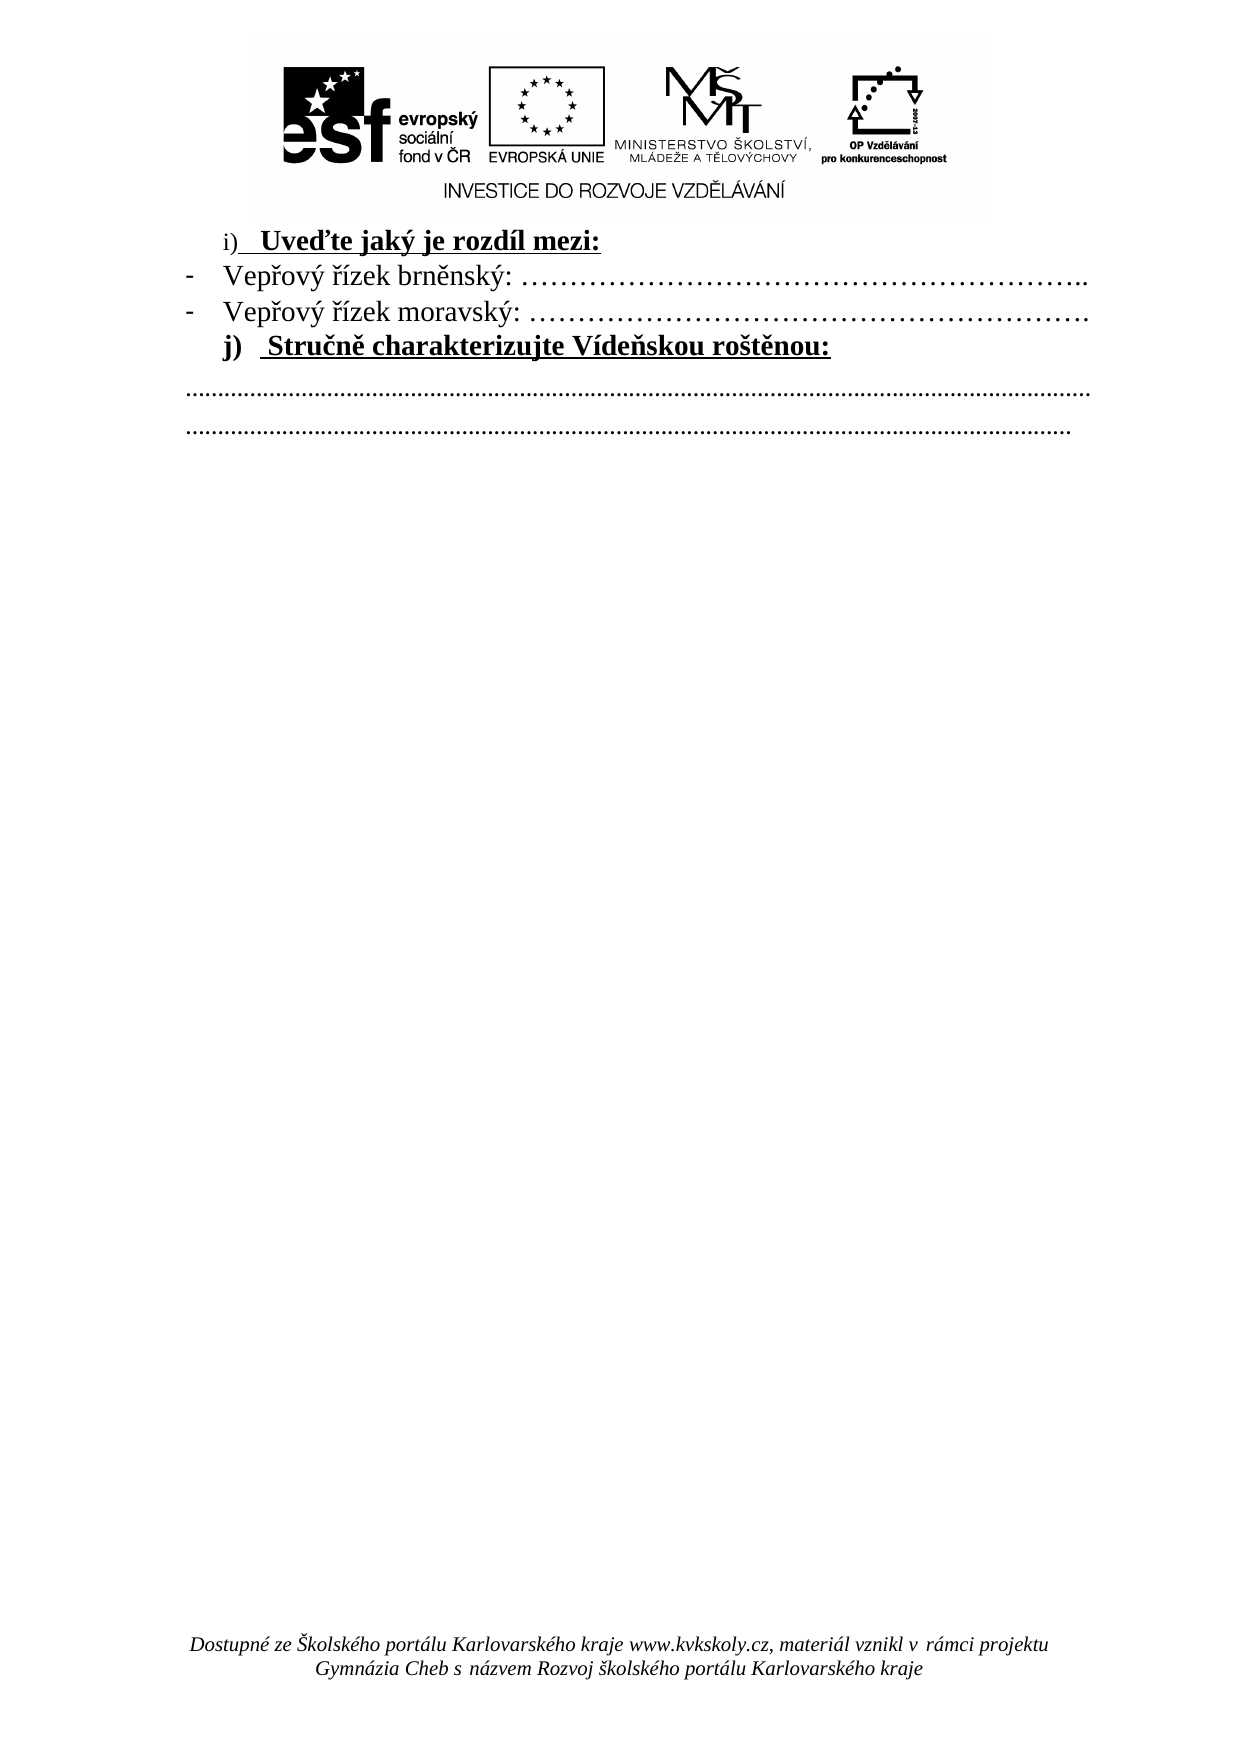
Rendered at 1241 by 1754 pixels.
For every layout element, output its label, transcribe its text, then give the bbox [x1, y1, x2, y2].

list Stručně charakterizujte Vídeňskou roštěnou: [223, 328, 1092, 362]
list Uveďte jaký je rozdíl mezi: [223, 148, 1092, 257]
list Vepřový řízek brněnský: ………………………………………………….. [185, 257, 1092, 293]
list Vepřový řízek moravský: …………………………………………………. [185, 293, 1092, 328]
text ……………………………………………………………………………………………………………………………………………………………………………………………………………………………………………………… [185, 362, 1092, 438]
picture [248, 36, 992, 222]
